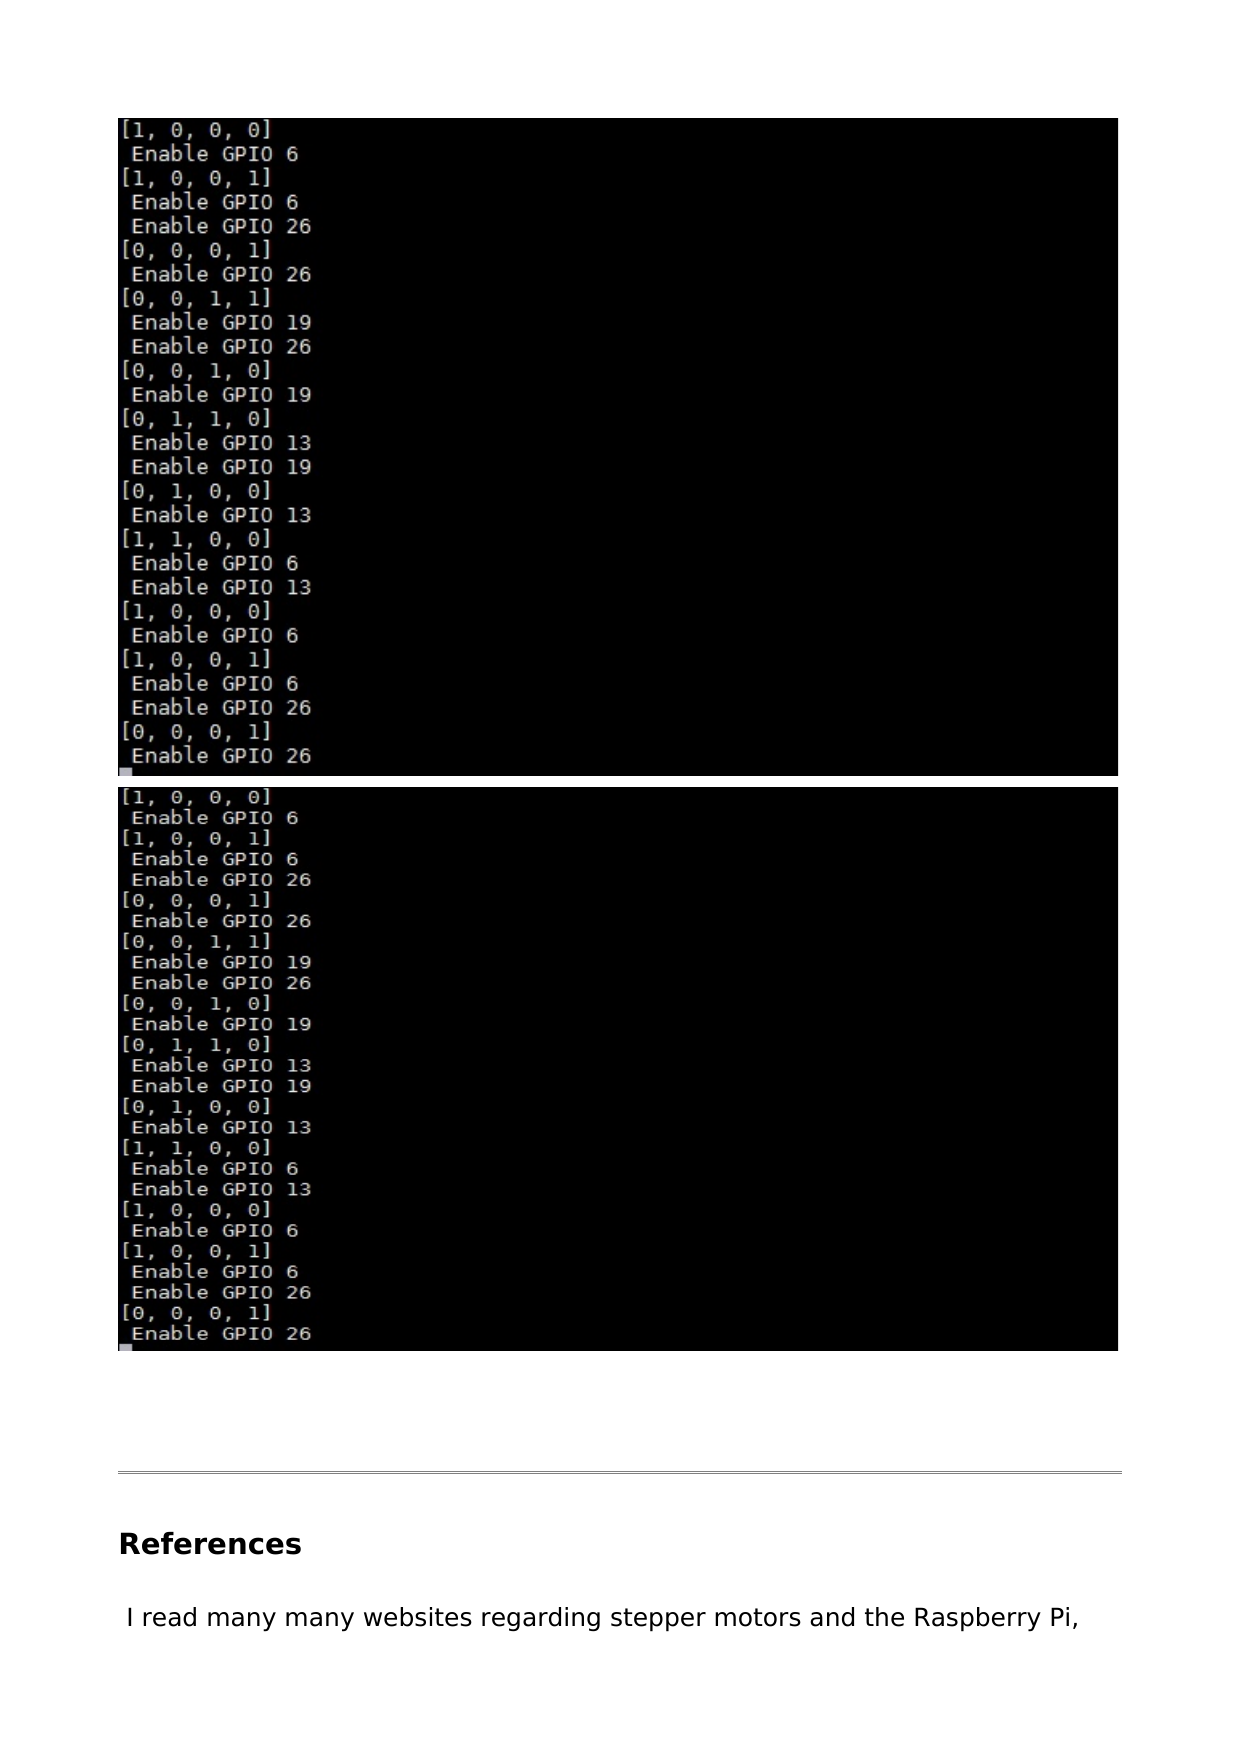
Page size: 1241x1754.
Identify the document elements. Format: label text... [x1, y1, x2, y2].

subtitle References [118, 1527, 1122, 1561]
text I read many many websites regarding stepper motors and the Raspberry Pi, [118, 1574, 1122, 1632]
picture [118, 118, 1119, 776]
picture [118, 787, 1119, 1351]
